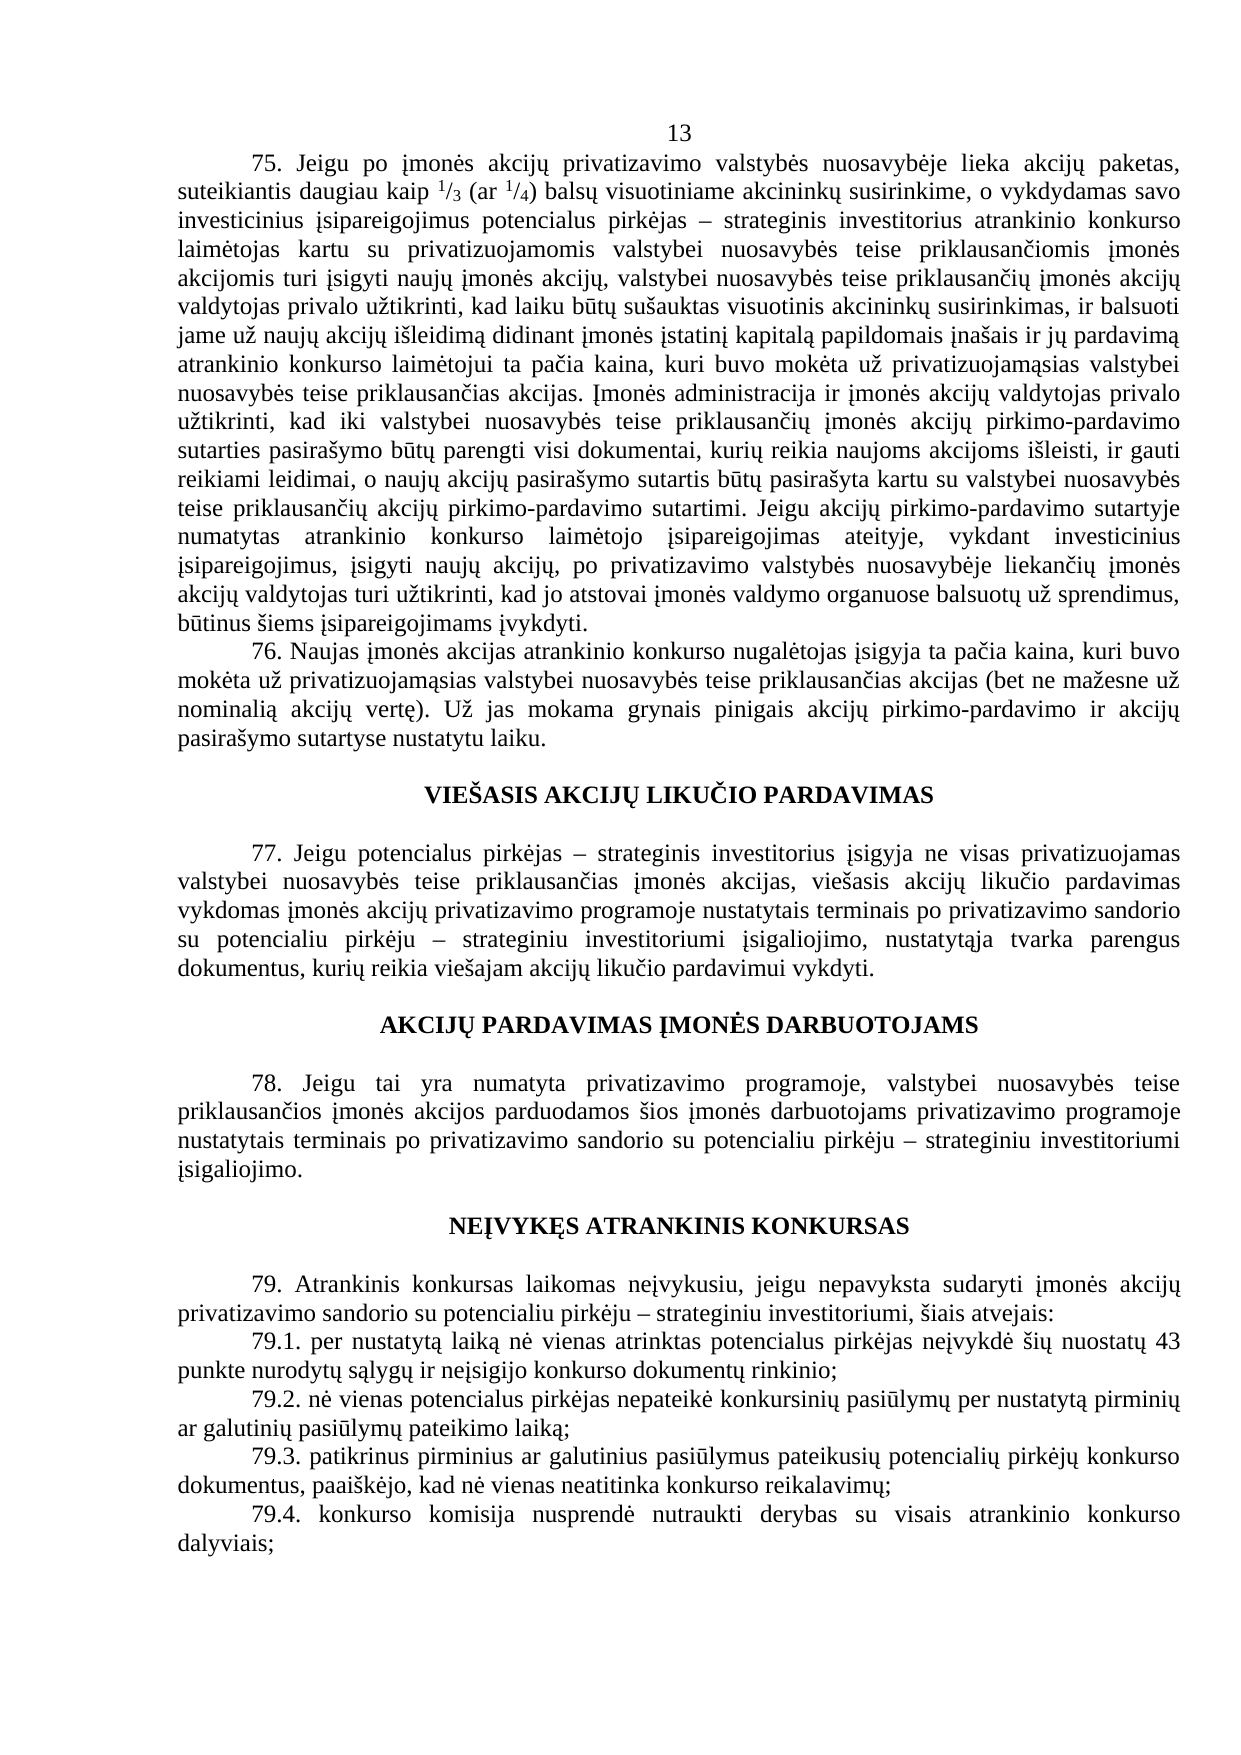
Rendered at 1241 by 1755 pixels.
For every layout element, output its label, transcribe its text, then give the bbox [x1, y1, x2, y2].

text NEĮVYKĘS ATRANKINIS KONKURSAS [177, 1211, 1181, 1240]
text 75. Jeigu po įmonės akcijų privatizavimo valstybės nuosavybėje lieka akcijų paketas, suteikiantis daugiau kaip 1/3 (ar 1/4) balsų visuotiniame akcininkų susirinkime, o vykdydamas savo investicinius įsipareigojimus potencialus pirkėjas – strateginis investitorius atrankinio konkurso laimėtojas kartu su privatizuojamomis valstybei nuosavybės teise priklausančiomis įmonės akcijomis turi įsigyti naujų įmonės akcijų, valstybei nuosavybės teise priklausančių įmonės akcijų valdytojas privalo užtikrinti, kad laiku būtų sušauktas visuotinis akcininkų susirinkimas, ir balsuoti jame už naujų akcijų išleidimą didinant įmonės įstatinį kapitalą papildomais įnašais ir jų pardavimą atrankinio konkurso laimėtojui ta pačia kaina, kuri buvo mokėta už privatizuojamąsias valstybei nuosavybės teise priklausančias akcijas. Įmonės administracija ir įmonės akcijų valdytojas privalo užtikrinti, kad iki valstybei nuosavybės teise priklausančių įmonės akcijų pirkimo-pardavimo sutarties pasirašymo būtų parengti visi dokumentai, kurių reikia naujoms akcijoms išleisti, ir gauti reikiami leidimai, o naujų akcijų pasirašymo sutartis būtų pasirašyta kartu su valstybei nuosavybės teise priklausančių akcijų pirkimo-pardavimo sutartimi. Jeigu akcijų pirkimo-pardavimo sutartyje numatytas atrankinio konkurso laimėtojo įsipareigojimas ateityje, vykdant investicinius įsipareigojimus, įsigyti naujų akcijų, po privatizavimo valstybės nuosavybėje liekančių įmonės akcijų valdytojas turi užtikrinti, kad jo atstovai įmonės valdymo organuose balsuotų už sprendimus, būtinus šiems įsipareigojimams įvykdyti. [177, 148, 1181, 636]
text 78. Jeigu tai yra numatyta privatizavimo programoje, valstybei nuosavybės teise priklausančios įmonės akcijos parduodamos šios įmonės darbuotojams privatizavimo programoje nustatytais terminais po privatizavimo sandorio su potencialiu pirkėju – strateginiu investitoriumi įsigaliojimo. [177, 1068, 1181, 1183]
text VIEŠASIS AKCIJŲ LIKUČIO PARDAVIMAS [177, 780, 1181, 809]
text 77. Jeigu potencialus pirkėjas – strateginis investitorius įsigyja ne visas privatizuojamas valstybei nuosavybės teise priklausančias įmonės akcijas, viešasis akcijų likučio pardavimas vykdomas įmonės akcijų privatizavimo programoje nustatytais terminais po privatizavimo sandorio su potencialiu pirkėju – strateginiu investitoriumi įsigaliojimo, nustatytąja tvarka parengus dokumentus, kurių reikia viešajam akcijų likučio pardavimui vykdyti. [177, 838, 1181, 981]
text 76. Naujas įmonės akcijas atrankinio konkurso nugalėtojas įsigyja ta pačia kaina, kuri buvo mokėta už privatizuojamąsias valstybei nuosavybės teise priklausančias akcijas (bet ne mažesne už nominalią akcijų vertę). Už jas mokama grynais pinigais akcijų pirkimo-pardavimo ir akcijų pasirašymo sutartyse nustatytu laiku. [177, 636, 1181, 751]
text 79.1. per nustatytą laiką nė vienas atrinktas potencialus pirkėjas neįvykdė šių nuostatų 43 punkte nurodytų sąlygų ir neįsigijo konkurso dokumentų rinkinio; [177, 1326, 1181, 1384]
text 79.3. patikrinus pirminius ar galutinius pasiūlymus pateikusių potencialių pirkėjų konkurso dokumentus, paaiškėjo, kad nė vienas neatitinka konkurso reikalavimų; [177, 1441, 1181, 1499]
text 79.4. konkurso komisija nusprendė nutraukti derybas su visais atrankinio konkurso dalyviais; [177, 1499, 1181, 1556]
text 79. Atrankinis konkursas laikomas neįvykusiu, jeigu nepavyksta sudaryti įmonės akcijų privatizavimo sandorio su potencialiu pirkėju – strateginiu investitoriumi, šiais atvejais: [177, 1269, 1181, 1326]
text AKCIJŲ PARDAVIMAS ĮMONĖS DARBUOTOJAMS [177, 1010, 1181, 1039]
text 79.2. nė vienas potencialus pirkėjas nepateikė konkursinių pasiūlymų per nustatytą pirminių ar galutinių pasiūlymų pateikimo laiką; [177, 1384, 1181, 1441]
